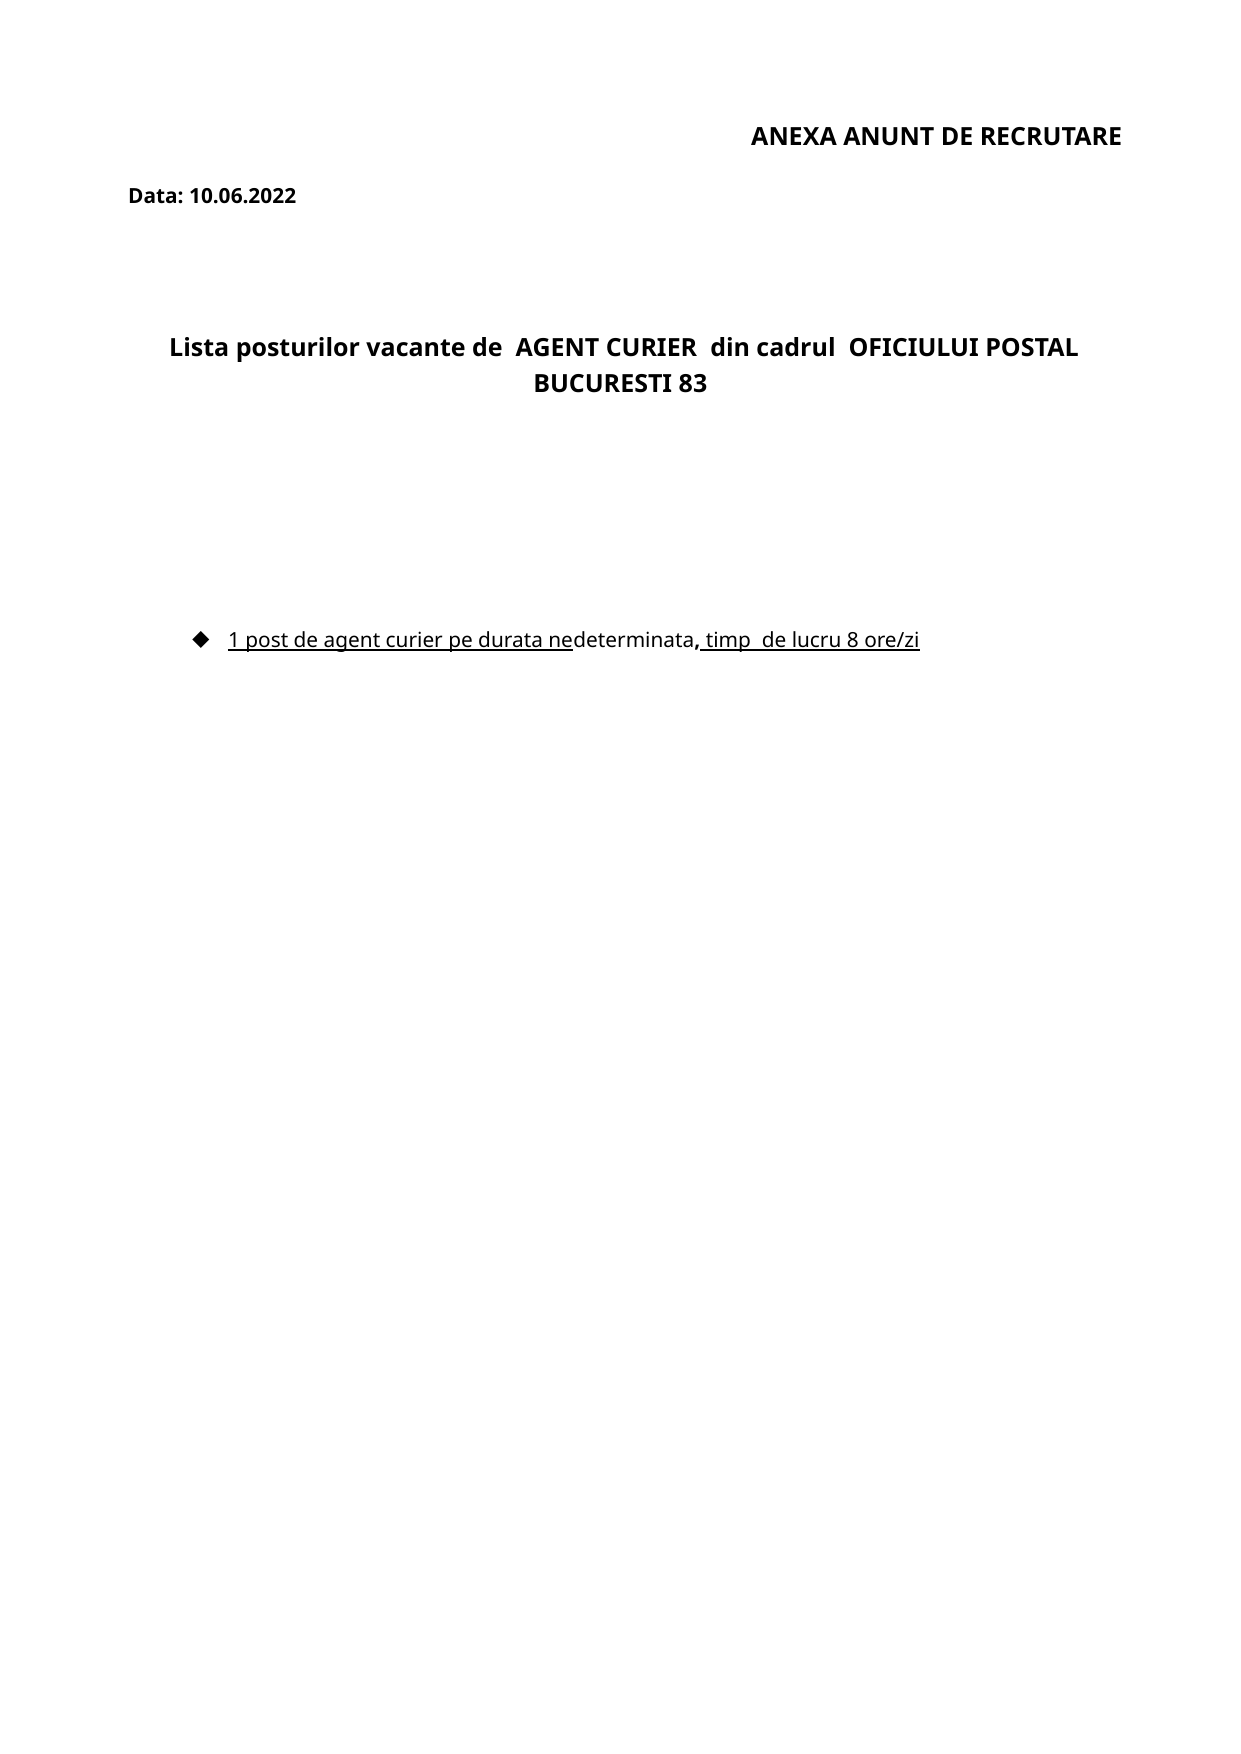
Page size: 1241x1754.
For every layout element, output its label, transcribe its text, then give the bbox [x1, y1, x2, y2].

text Lista posturilor vacante de AGENT CURIER din cadrul OFICIULUI POSTAL BUCURESTI 83 [118, 323, 1122, 400]
text ANEXA ANUNT DE RECRUTARE [99, 118, 1122, 152]
text Data: 10.06.2022 [118, 181, 1122, 209]
list 1 post de agent curier pe durata nedeterminata, timp de lucru 8 ore/zi [190, 625, 1122, 654]
